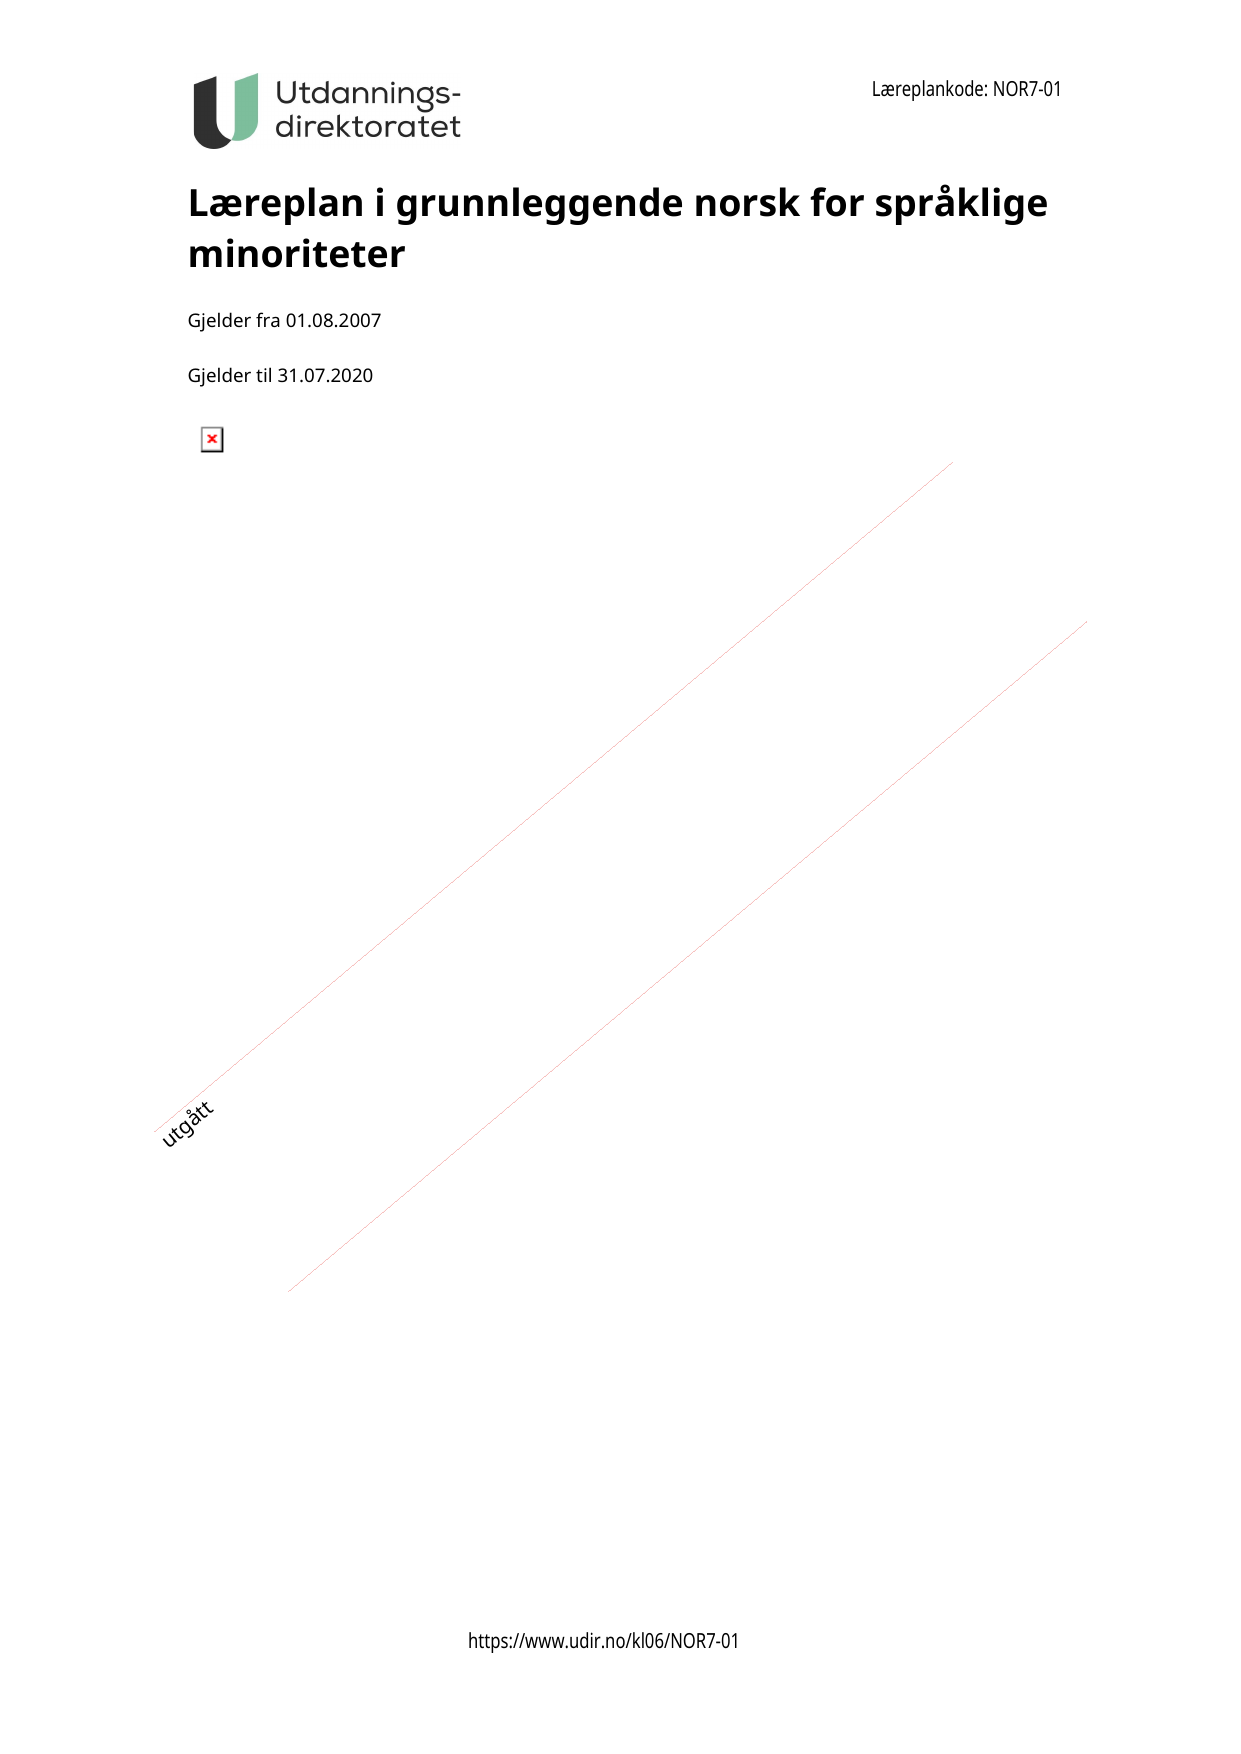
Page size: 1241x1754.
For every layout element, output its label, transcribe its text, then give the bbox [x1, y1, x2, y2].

picture [187, 417, 238, 467]
subtitle Læreplan i grunnleggende norsk for språklige minoriteter [187, 176, 1053, 278]
picture [193, 73, 461, 149]
text Gjelder fra 01.08.2007 [386, 308, 1053, 333]
text Gjelder til 31.07.2020 [378, 362, 1053, 388]
